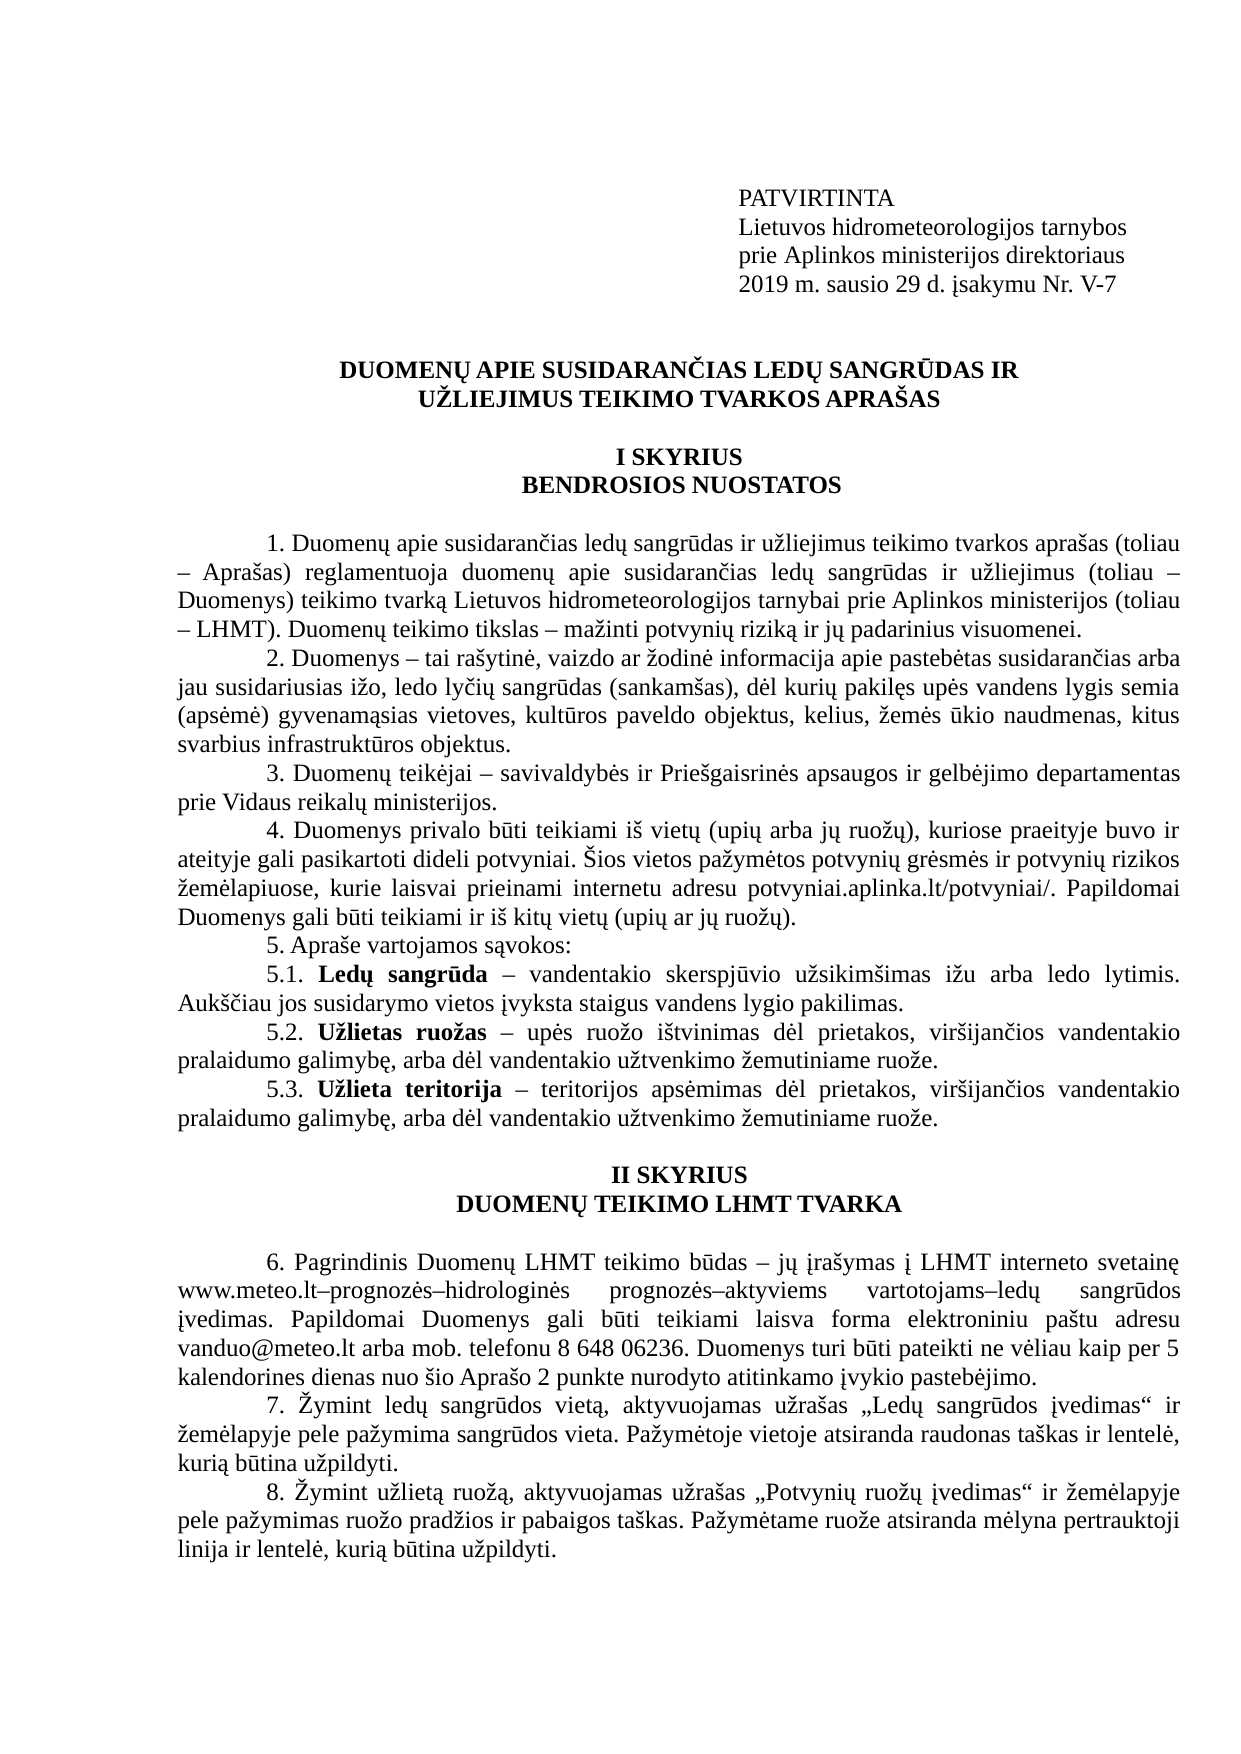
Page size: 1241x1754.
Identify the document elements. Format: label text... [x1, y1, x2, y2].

text DUOMENŲ TEIKIMO LHMT TVARKA [177, 1189, 1181, 1218]
text 6. Pagrindinis Duomenų LHMT teikimo būdas – jų įrašymas į LHMT interneto svetainę www.meteo.lt–prognozės–hidrologinės prognozės–aktyviems vartotojams–ledų sangrūdos įvedimas. Papildomai Duomenys gali būti teikiami laisva forma elektroniniu paštu adresu vanduo@meteo.lt arba mob. telefonu 8 648 06236. Duomenys turi būti pateikti ne vėliau kaip per 5 kalendorines dienas nuo šio Aprašo 2 punkte nurodyto atitinkamo įvykio pastebėjimo. [177, 1247, 1181, 1391]
text DUOMENŲ APIE SUSIDARANČIAS LEDŲ SANGRŪDAS IR [177, 356, 1181, 384]
text 2. Duomenys – tai rašytinė, vaizdo ar žodinė informacija apie pastebėtas susidarančias arba jau susidariusias ižo, ledo lyčių sangrūdas (sankamšas), dėl kurių pakilęs upės vandens lygis semia (apsėmė) gyvenamąsias vietoves, kultūros paveldo objektus, kelius, žemės ūkio naudmenas, kitus svarbius infrastruktūros objektus. [177, 643, 1181, 758]
text 8. Žymint užlietą ruožą, aktyvuojamas užrašas „Potvynių ruožų įvedimas“ ir žemėlapyje pele pažymimas ruožo pradžios ir pabaigos taškas. Pažymėtame ruože atsiranda mėlyna pertrauktoji linija ir lentelė, kurią būtina užpildyti. [177, 1477, 1181, 1563]
text 3. Duomenų teikėjai – savivaldybės ir Priešgaisrinės apsaugos ir gelbėjimo departamentas prie Vidaus reikalų ministerijos. [177, 758, 1181, 816]
text UŽLIEJIMUS TEIKIMO TVARKOS APRAŠAS [177, 384, 1181, 413]
text PATVIRTINTA [177, 183, 1181, 212]
text 2019 m. sausio 29 d. įsakymu Nr. V-7 [738, 269, 1181, 298]
text 5.3. Užlieta teritorija – teritorijos apsėmimas dėl prietakos, viršijančios vandentakio pralaidumo galimybę, arba dėl vandentakio užtvenkimo žemutiniame ruože. [177, 1074, 1181, 1132]
text I SKYRIUS [177, 442, 1181, 471]
text Lietuvos hidrometeorologijos tarnybos [177, 212, 1181, 241]
text 4. Duomenys privalo būti teikiami iš vietų (upių arba jų ruožų), kuriose praeityje buvo ir ateityje gali pasikartoti dideli potvyniai. Šios vietos pažymėtos potvynių grėsmės ir potvynių rizikos žemėlapiuose, kurie laisvai prieinami internetu adresu potvyniai.aplinka.lt/potvyniai/. Papildomai Duomenys gali būti teikiami ir iš kitų vietų (upių ar jų ruožų). [177, 816, 1181, 931]
text 7. Žymint ledų sangrūdos vietą, aktyvuojamas užrašas „Ledų sangrūdos įvedimas“ ir žemėlapyje pele pažymima sangrūdos vieta. Pažymėtoje vietoje atsiranda raudonas taškas ir lentelė, kurią būtina užpildyti. [177, 1391, 1181, 1477]
text prie Aplinkos ministerijos direktoriaus [738, 241, 1181, 269]
text 5. Apraše vartojamos sąvokos: [177, 931, 1181, 959]
text 1. Duomenų apie susidarančias ledų sangrūdas ir užliejimus teikimo tvarkos aprašas (toliau – Aprašas) reglamentuoja duomenų apie susidarančias ledų sangrūdas ir užliejimus (toliau – Duomenys) teikimo tvarką Lietuvos hidrometeorologijos tarnybai prie Aplinkos ministerijos (toliau – LHMT). Duomenų teikimo tikslas – mažinti potvynių riziką ir jų padarinius visuomenei. [177, 528, 1181, 643]
text 5.1. Ledų sangrūda – vandentakio skerspjūvio užsikimšimas ižu arba ledo lytimis. Aukščiau jos susidarymo vietos įvyksta staigus vandens lygio pakilimas. [177, 959, 1181, 1017]
text II SKYRIUS [177, 1161, 1181, 1189]
text BENDROSIOS NUOSTATOS [177, 471, 1181, 499]
text 5.2. Užlietas ruožas – upės ruožo ištvinimas dėl prietakos, viršijančios vandentakio pralaidumo galimybę, arba dėl vandentakio užtvenkimo žemutiniame ruože. [177, 1017, 1181, 1074]
